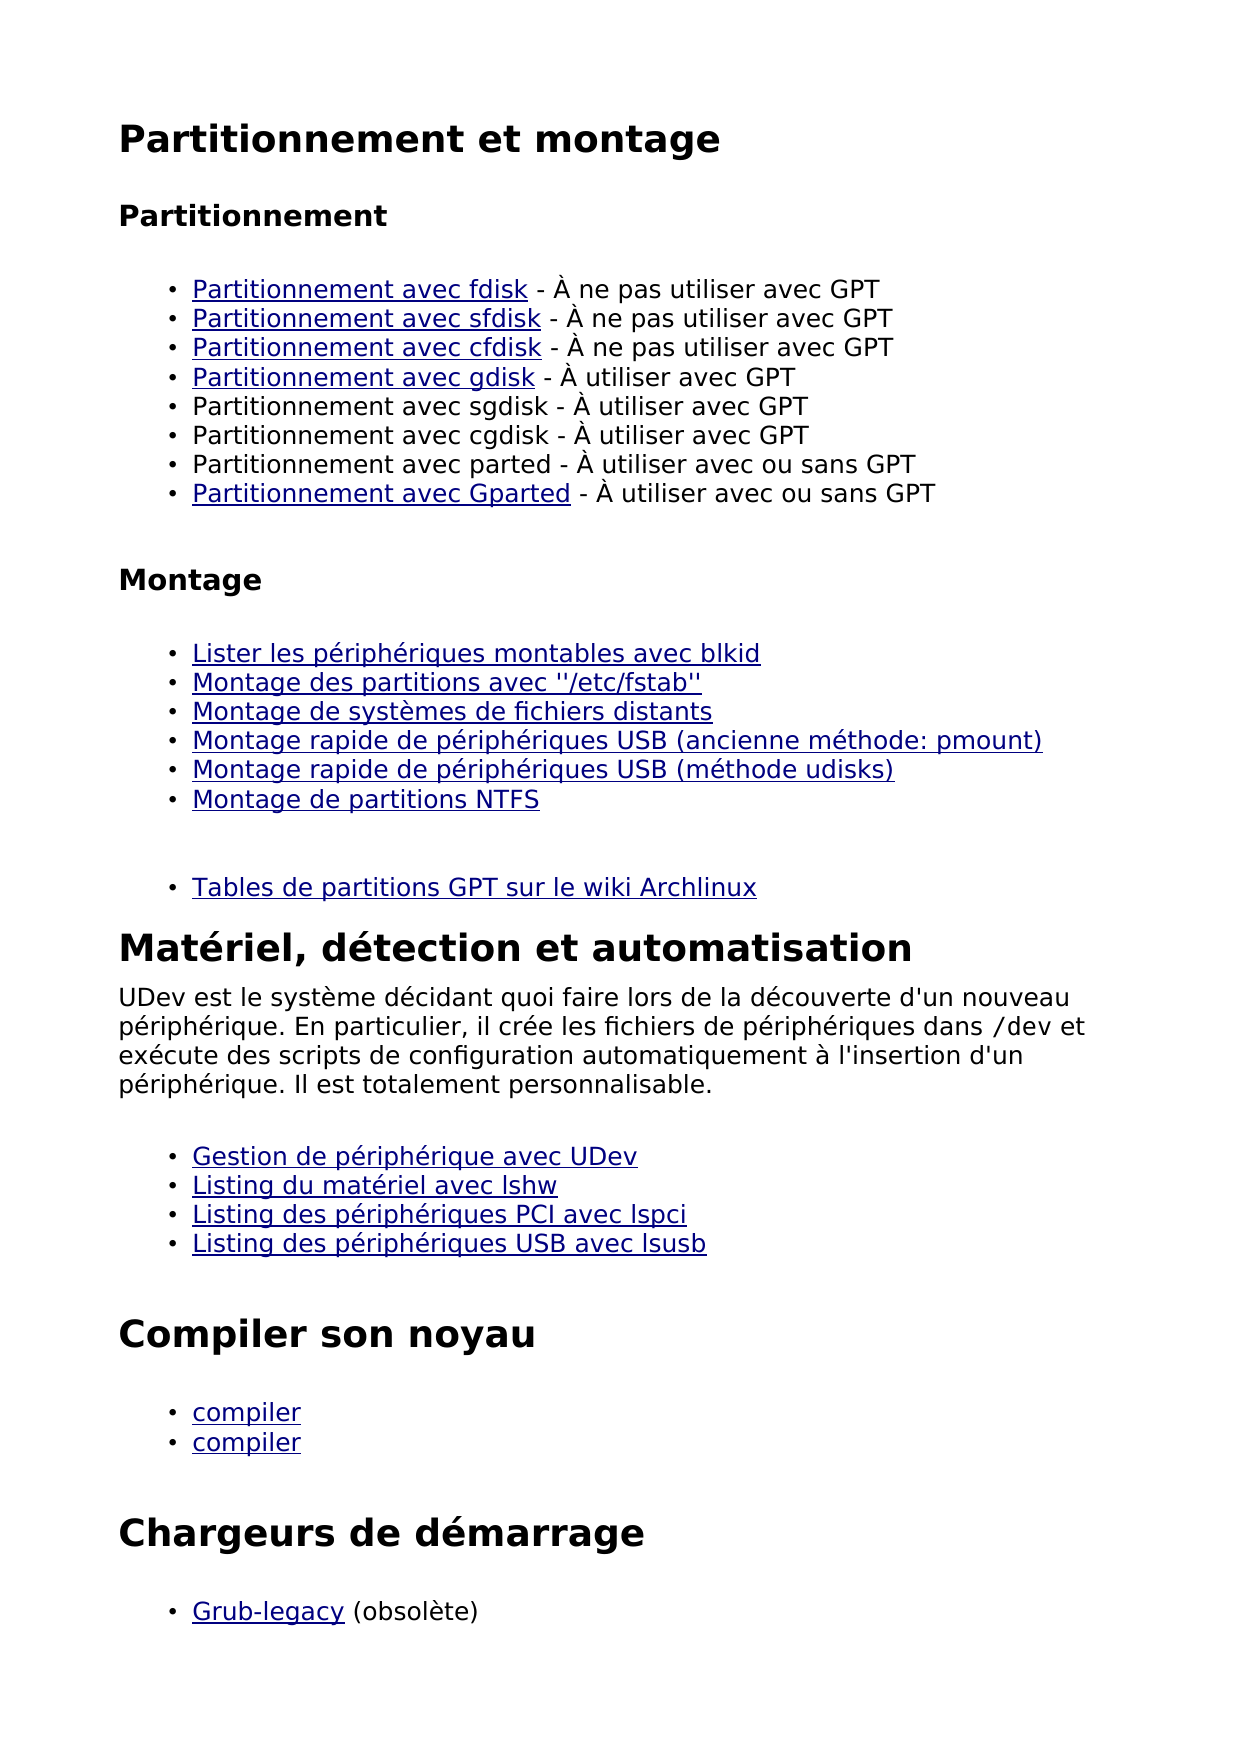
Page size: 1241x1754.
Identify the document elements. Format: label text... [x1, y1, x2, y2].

subtitle Chargeurs de démarrage [118, 1511, 1122, 1555]
list Partitionnement avec gdisk - À utiliser avec GPT [177, 363, 1122, 392]
list Montage rapide de périphériques USB (ancienne méthode: pmount) [177, 726, 1122, 756]
subtitle Partitionnement [118, 199, 1122, 233]
list Partitionnement avec parted - À utiliser avec ou sans GPT [177, 450, 1122, 479]
list Partitionnement avec Gparted - À utiliser avec ou sans GPT [177, 479, 1122, 508]
list Listing des périphériques PCI avec lspci [177, 1200, 1122, 1229]
list compiler [177, 1428, 1122, 1457]
list Listing du matériel avec lshw [177, 1171, 1122, 1200]
list Tables de partitions GPT sur le wiki Archlinux [177, 873, 1122, 902]
subtitle Partitionnement et montage [118, 118, 1122, 162]
subtitle Montage [118, 563, 1122, 597]
list Montage des partitions avec ''/etc/fstab'' [177, 668, 1122, 697]
list Partitionnement avec cfdisk - À ne pas utiliser avec GPT [177, 333, 1122, 363]
subtitle Matériel, détection et automatisation [118, 927, 1122, 971]
list Montage de systèmes de fichiers distants [177, 697, 1122, 726]
list Partitionnement avec sfdisk - À ne pas utiliser avec GPT [177, 304, 1122, 333]
list Partitionnement avec sgdisk - À utiliser avec GPT [177, 392, 1122, 421]
list Partitionnement avec cgdisk - À utiliser avec GPT [177, 421, 1122, 450]
list Montage rapide de périphériques USB (méthode udisks) [177, 756, 1122, 785]
list Lister les périphériques montables avec blkid [177, 639, 1122, 668]
list Listing des périphériques USB avec lsusb [177, 1229, 1122, 1258]
list Grub-legacy (obsolète) [177, 1597, 1122, 1626]
list Partitionnement avec fdisk - À ne pas utiliser avec GPT [177, 275, 1122, 304]
list compiler [177, 1399, 1122, 1428]
list Gestion de périphérique avec UDev [177, 1142, 1122, 1171]
subtitle Compiler son noyau [118, 1313, 1122, 1357]
text UDev est le système décidant quoi faire lors de la découverte d'un nouveau périphérique. En particulier, il crée les fichiers de périphériques dans /dev et exécute des scripts de configuration automatiquement à l'insertion d'un périphérique. Il est totalement personnalisable. [118, 983, 1122, 1100]
list Montage de partitions NTFS [177, 785, 1122, 814]
